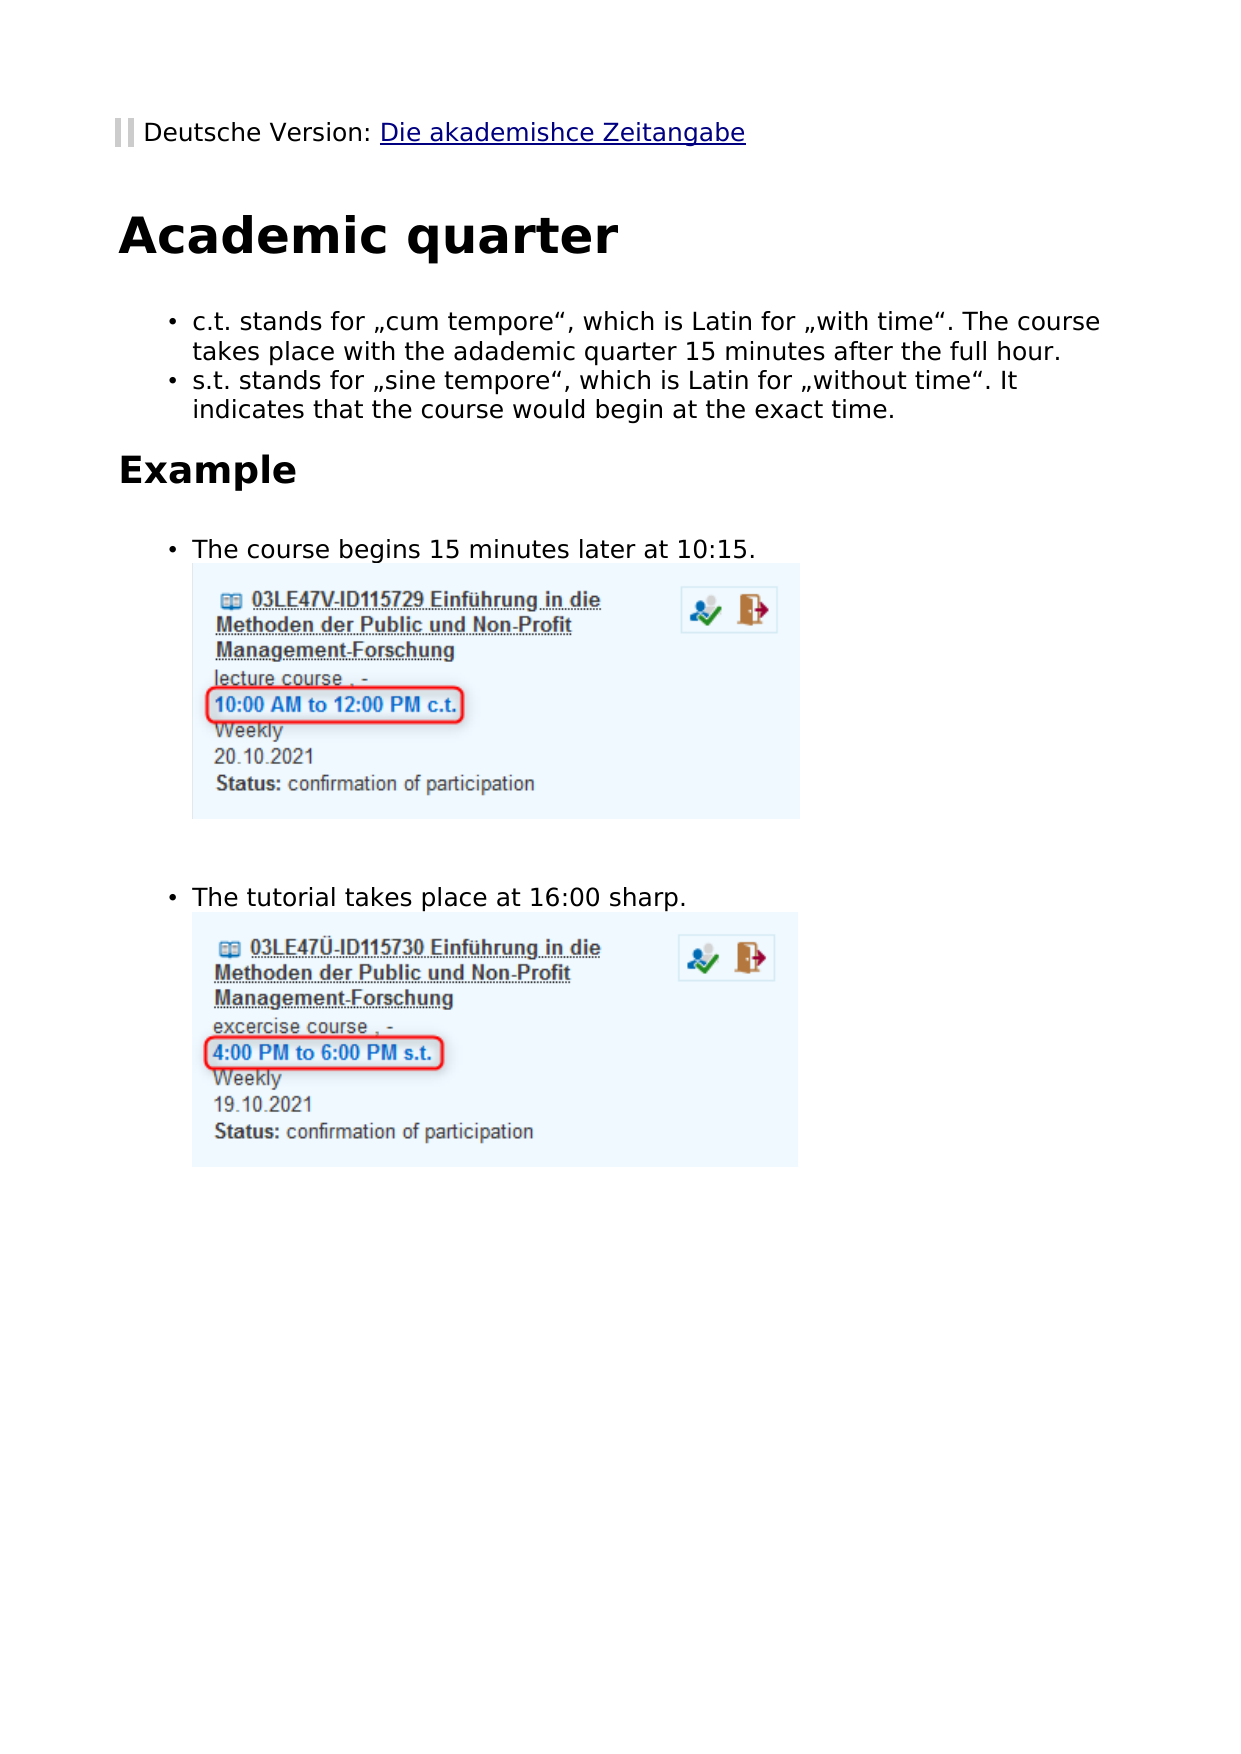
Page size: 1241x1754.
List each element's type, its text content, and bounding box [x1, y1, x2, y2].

list s.t. stands for „sine tempore“, which is Latin for „without time“. It indicates that the course would begin at the exact time. [177, 366, 1122, 424]
table_header Deutsche Version: Die akademishce Zeitangabe [134, 118, 1109, 147]
list The course begins 15 minutes later at 10:15. [177, 535, 1122, 883]
list The tutorial takes place at 16:00 sharp. [177, 883, 1122, 1167]
subtitle Academic quarter [118, 207, 1122, 266]
list c.t. stands for „cum tempore“, which is Latin for „with time“. The course takes place with the adademic quarter 15 minutes after the full hour. [177, 307, 1122, 366]
table_header [1109, 118, 1122, 147]
picture [192, 912, 799, 1167]
picture [192, 563, 800, 819]
table_header [121, 118, 128, 147]
subtitle Example [118, 449, 1122, 493]
